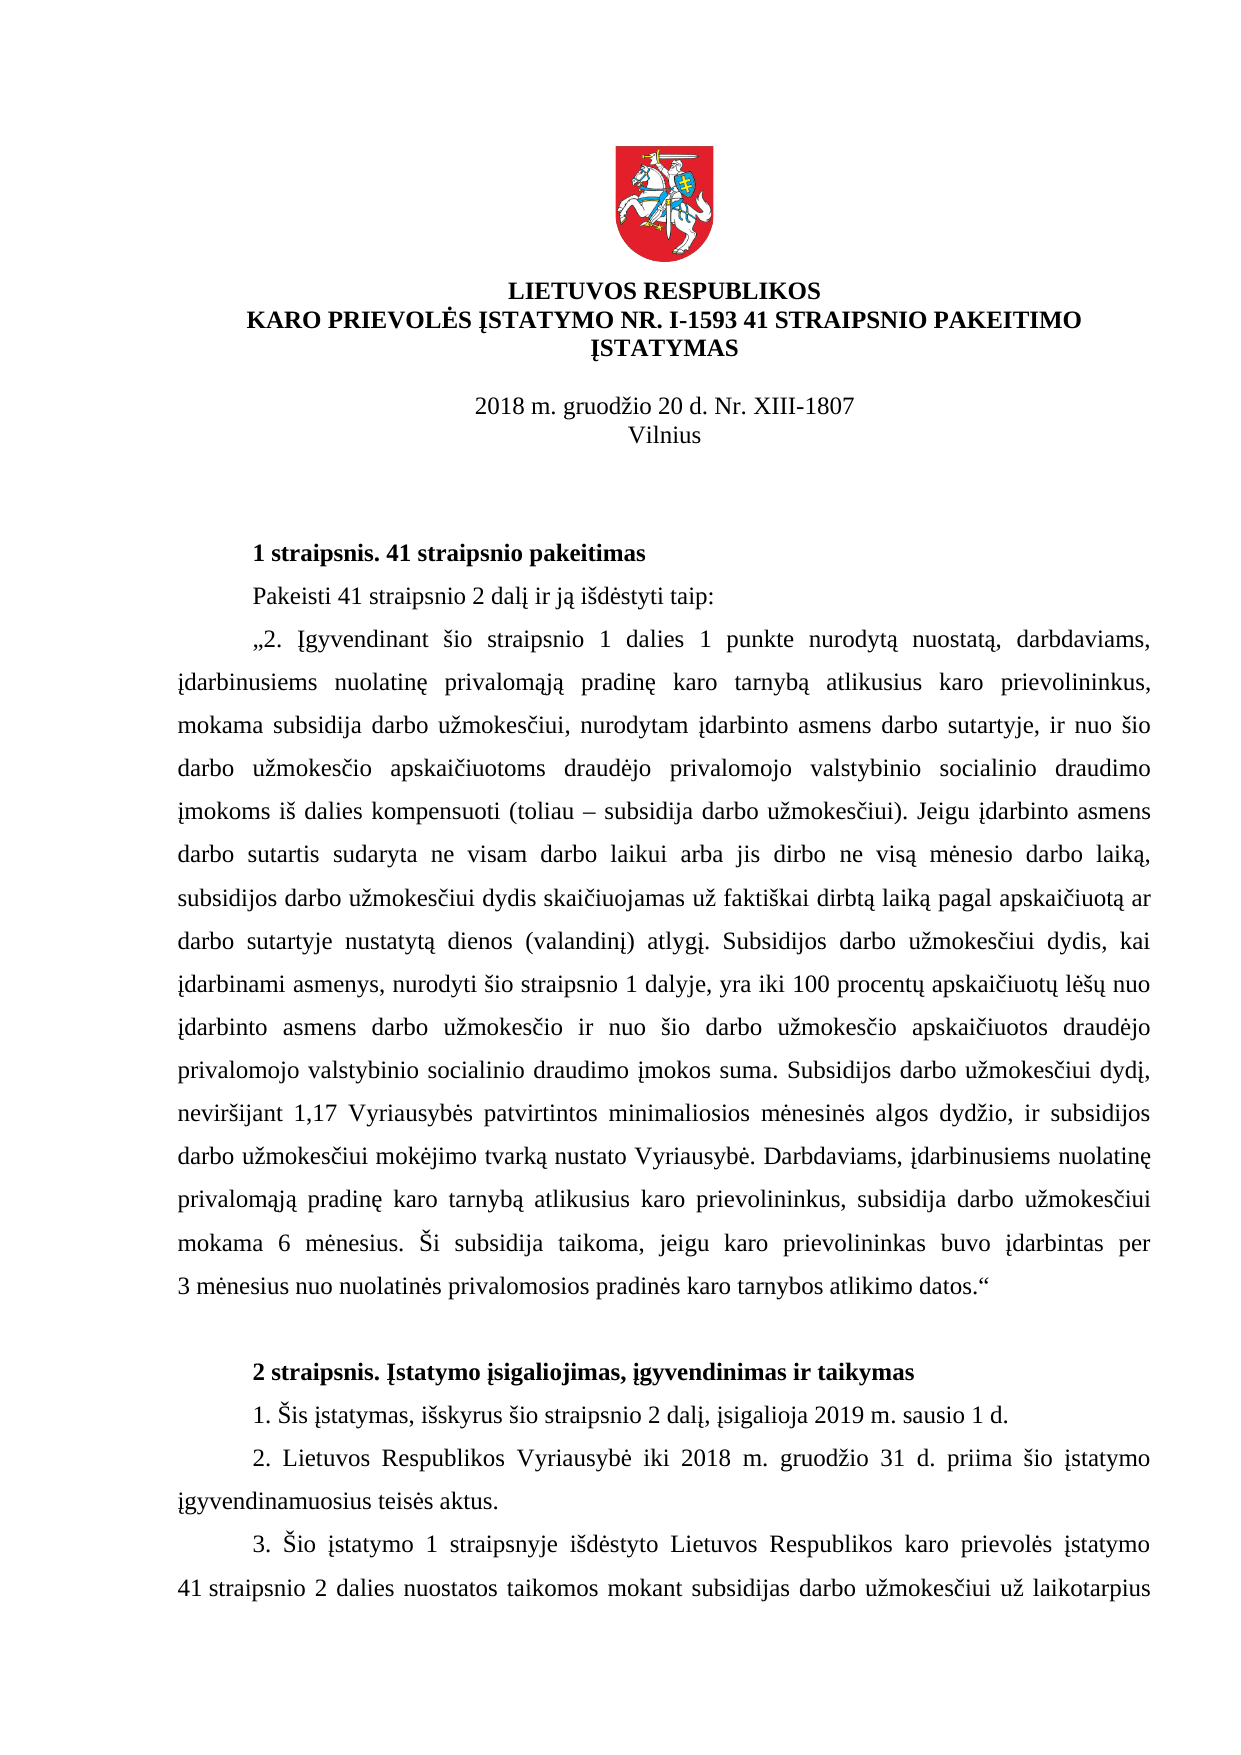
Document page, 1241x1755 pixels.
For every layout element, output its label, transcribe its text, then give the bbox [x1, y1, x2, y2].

text 2018 m. gruodžio 20 d. Nr. XIII-1807 [177, 391, 1152, 420]
text 3. Šio įstatymo 1 straipsnyje išdėstyto Lietuvos Respublikos karo prievolės įstatymo 41 straipsnio 2 dalies nuostatos taikomos mokant subsidijas darbo užmokesčiui už laikotarpius [177, 1529, 1152, 1601]
text KARO PRIEVOLĖS ĮSTATYMO NR. I-1593 41 STRAIPSNIO PAKEITIMO [177, 305, 1152, 333]
text Pakeisti 41 straipsnio 2 dalį ir ją išdėstyti taip: [177, 581, 1152, 609]
text 1. Šis įstatymas, išskyrus šio straipsnio 2 dalį, įsigalioja 2019 m. sausio 1 d. [177, 1400, 1152, 1429]
text ĮSTATYMAS [177, 333, 1152, 362]
text Vilnius [177, 420, 1152, 448]
text 2 straipsnis. Įstatymo įsigaliojimas, įgyvendinimas ir taikymas [177, 1357, 1152, 1386]
text „2. Įgyvendinant šio straipsnio 1 dalies 1 punkte nurodytą nuostatą, darbdaviams, įdarbinusiems nuolatinę privalomąją pradinę karo tarnybą atlikusius karo prievolininkus, mokama subsidija darbo užmokesčiui, nurodytam įdarbinto asmens darbo sutartyje, ir nuo šio darbo užmokesčio apskaičiuotoms draudėjo privalomojo valstybinio socialinio draudimo įmokoms iš dalies kompensuoti (toliau – subsidija darbo užmokesčiui). Jeigu įdarbinto asmens darbo sutartis sudaryta ne visam darbo laikui arba jis dirbo ne visą mėnesio darbo laiką, subsidijos darbo užmokesčiui dydis skaičiuojamas už faktiškai dirbtą laiką pagal apskaičiuotą ar darbo sutartyje nustatytą dienos (valandinį) atlygį. Subsidijos darbo užmokesčiui dydis, kai įdarbinami asmenys, nurodyti šio straipsnio 1 dalyje, yra iki 100 procentų apskaičiuotų lėšų nuo įdarbinto asmens darbo užmokesčio ir nuo šio darbo užmokesčio apskaičiuotos draudėjo privalomojo valstybinio socialinio draudimo įmokos suma. Subsidijos darbo užmokesčiui dydį, neviršijant 1,17 Vyriausybės patvirtintos minimaliosios mėnesinės algos dydžio, ir subsidijos darbo užmokesčiui mokėjimo tvarką nustato Vyriausybė. Darbdaviams, įdarbinusiems nuolatinę privalomąją pradinę karo tarnybą atlikusius karo prievolininkus, subsidija darbo užmokesčiui mokama 6 mėnesius. Ši subsidija taikoma, jeigu karo prievolininkas buvo įdarbintas per 3 mėnesius nuo nuolatinės privalomosios pradinės karo tarnybos atlikimo datos.“ [177, 624, 1152, 1299]
text 2. Lietuvos Respublikos Vyriausybė iki 2018 m. gruodžio 31 d. priima šio įstatymo įgyvendinamuosius teisės aktus. [177, 1443, 1152, 1515]
text 1 straipsnis. 41 straipsnio pakeitimas [177, 538, 1152, 566]
text LIETUVOS RESPUBLIKOS [177, 276, 1152, 305]
